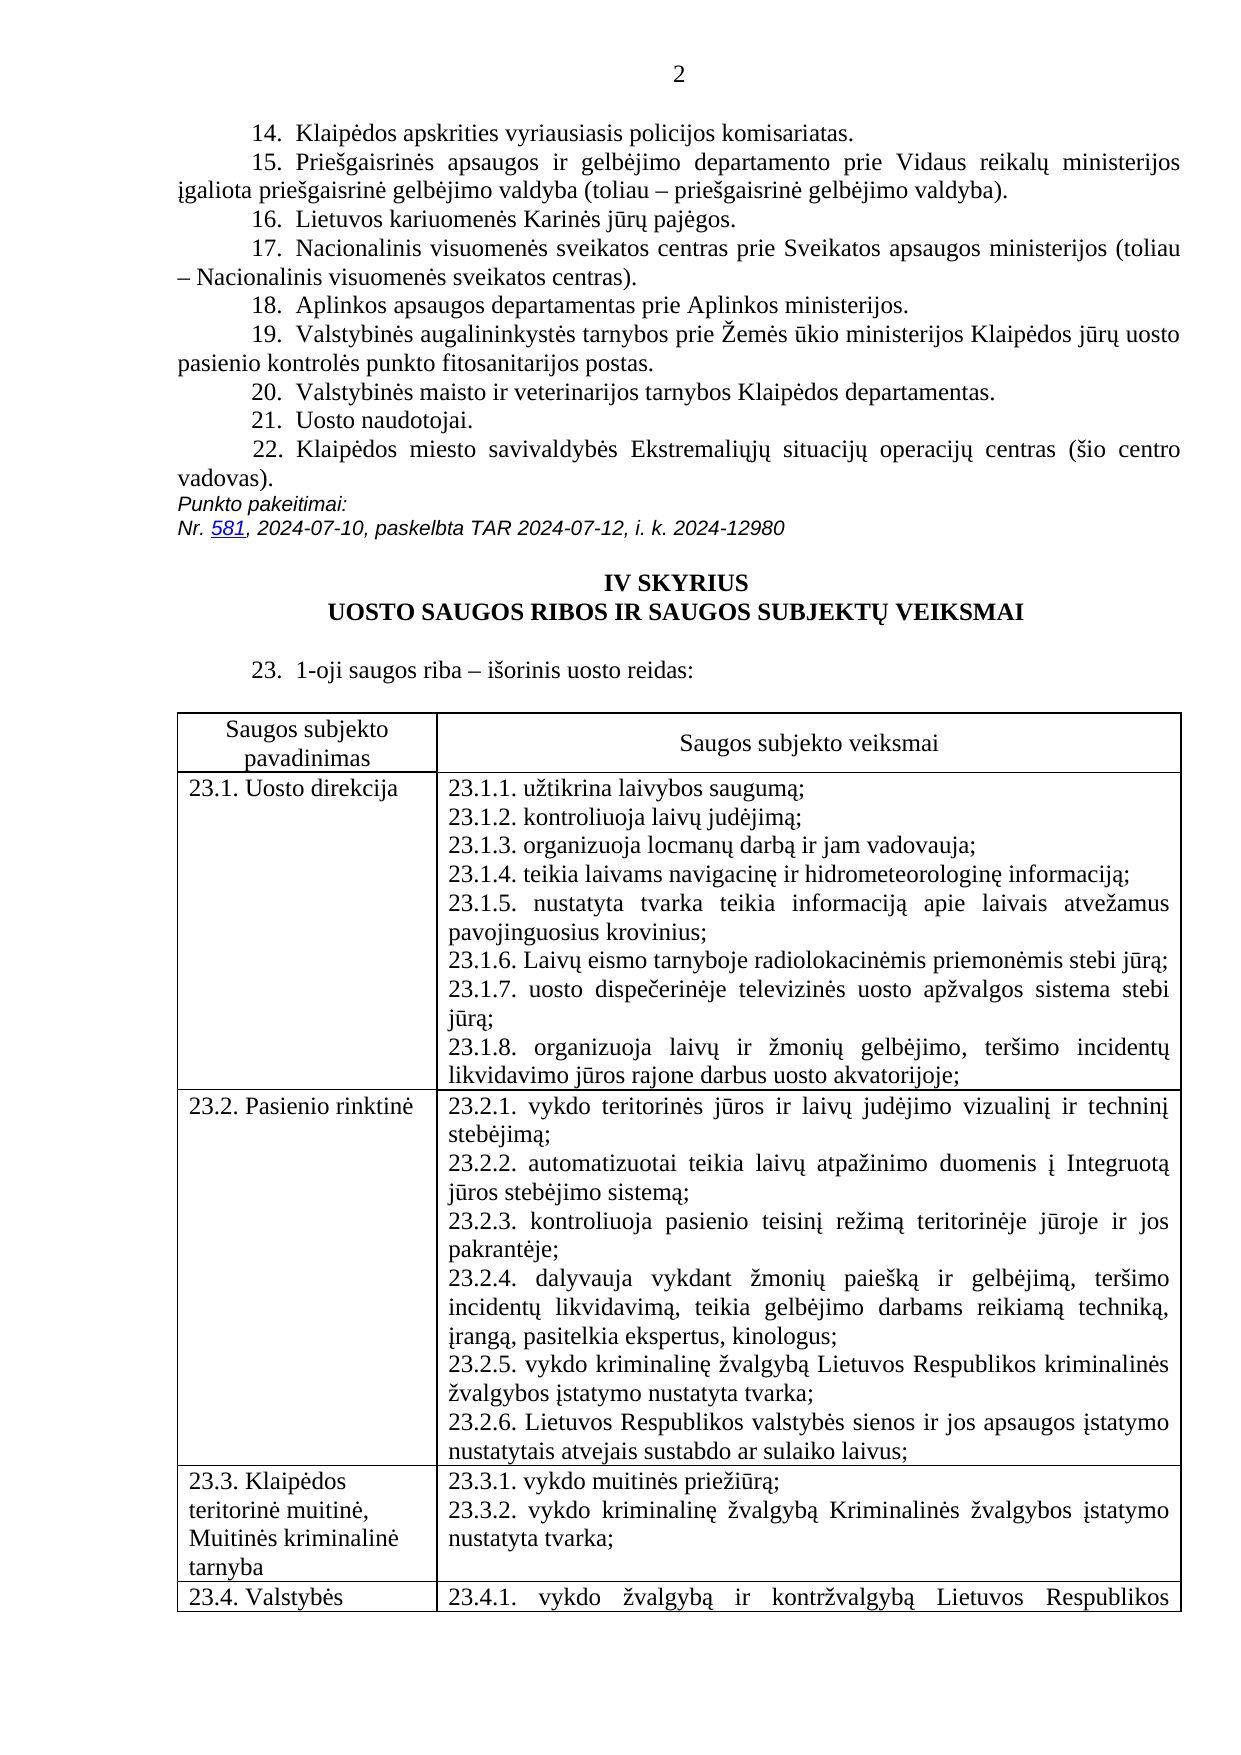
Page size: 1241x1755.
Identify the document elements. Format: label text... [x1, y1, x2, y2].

table_cell 23.4.1. vykdo žvalgybą ir kontržvalgybą Lietuvos Respublikos [438, 1582, 1180, 1611]
table_cell 23.2. Pasienio rinktinė [178, 1090, 436, 1464]
table_cell 23.1.1. užtikrina laivybos saugumą; 23.1.2. kontroliuoja laivų judėjimą; 23.1.3. organizuoja locmanų darbą ir jam vadovauja; 23.1.4. teikia laivams navigacinę ir hidrometeorologinę informaciją; 23.1.5. nustatyta tvarka teikia informaciją apie laivais atvežamus pavojinguosius krovinius; 23.1.6. Laivų eismo tarnyboje radiolokacinėmis priemonėmis stebi jūrą; 23.1.7. uosto dispečerinėje televizinės uosto apžvalgos sistema stebi jūrą; 23.1.8. organizuoja laivų ir žmonių gelbėjimo, teršimo incidentų likvidavimo jūros rajone darbus uosto akvatorijoje; [438, 773, 1180, 1089]
text 16. Lietuvos kariuomenės Karinės jūrų pajėgos. [177, 204, 1181, 233]
text 17. Nacionalinis visuomenės sveikatos centras prie Sveikatos apsaugos ministerijos (toliau – Nacionalinis visuomenės sveikatos centras). [177, 233, 1181, 291]
text 20. Valstybinės maisto ir veterinarijos tarnybos Klaipėdos departamentas. [177, 377, 1181, 406]
text 23. 1-oji saugos riba – išorinis uosto reidas: [177, 655, 1181, 683]
text UOSTO SAUGOS RIBOS IR SAUGOS SUBJEKTŲ VEIKSMAI [177, 597, 1181, 626]
table_header Saugos subjekto pavadinimas [178, 714, 436, 771]
table_cell 23.1. Uosto direkcija [178, 773, 436, 1089]
table_cell 23.4. Valstybės [178, 1582, 436, 1611]
table_cell 23.3.1. vykdo muitinės priežiūrą; 23.3.2. vykdo kriminalinę žvalgybą Kriminalinės žvalgybos įstatymo nustatyta tvarka; [438, 1466, 1180, 1581]
text 18. Aplinkos apsaugos departamentas prie Aplinkos ministerijos. [177, 291, 1181, 319]
text 19. Valstybinės augalininkystės tarnybos prie Žemės ūkio ministerijos Klaipėdos jūrų uosto pasienio kontrolės punkto fitosanitarijos postas. [177, 319, 1181, 377]
text 14. Klaipėdos apskrities vyriausiasis policijos komisariatas. [177, 118, 1181, 147]
table_header Saugos subjekto veiksmai [438, 714, 1180, 771]
table_cell 23.3. Klaipėdos teritorinė muitinė, Muitinės kriminalinė tarnyba [178, 1466, 436, 1581]
text Punkto pakeitimai: [177, 492, 1181, 516]
text IV SKYRIUS [177, 568, 1181, 597]
text 22. Klaipėdos miesto savivaldybės Ekstremaliųjų situacijų operacijų centras (šio centro vadovas). [177, 434, 1181, 492]
text 21. Uosto naudotojai. [177, 406, 1181, 434]
text 15. Priešgaisrinės apsaugos ir gelbėjimo departamento prie Vidaus reikalų ministerijos įgaliota priešgaisrinė gelbėjimo valdyba (toliau – priešgaisrinė gelbėjimo valdyba). [177, 147, 1181, 204]
text Nr. 581, 2024-07-10, paskelbta TAR 2024-07-12, i. k. 2024-12980 [177, 516, 1181, 540]
table_cell 23.2.1. vykdo teritorinės jūros ir laivų judėjimo vizualinį ir techninį stebėjimą; 23.2.2. automatizuotai teikia laivų atpažinimo duomenis į Integruotą jūros stebėjimo sistemą; 23.2.3. kontroliuoja pasienio teisinį režimą teritorinėje jūroje ir jos pakrantėje; 23.2.4. dalyvauja vykdant žmonių paiešką ir gelbėjimą, teršimo incidentų likvidavimą, teikia gelbėjimo darbams reikiamą techniką, įrangą, pasitelkia ekspertus, kinologus; 23.2.5. vykdo kriminalinę žvalgybą Lietuvos Respublikos kriminalinės žvalgybos įstatymo nustatyta tvarka; 23.2.6. Lietuvos Respublikos valstybės sienos ir jos apsaugos įstatymo nustatytais atvejais sustabdo ar sulaiko laivus; [438, 1091, 1180, 1464]
